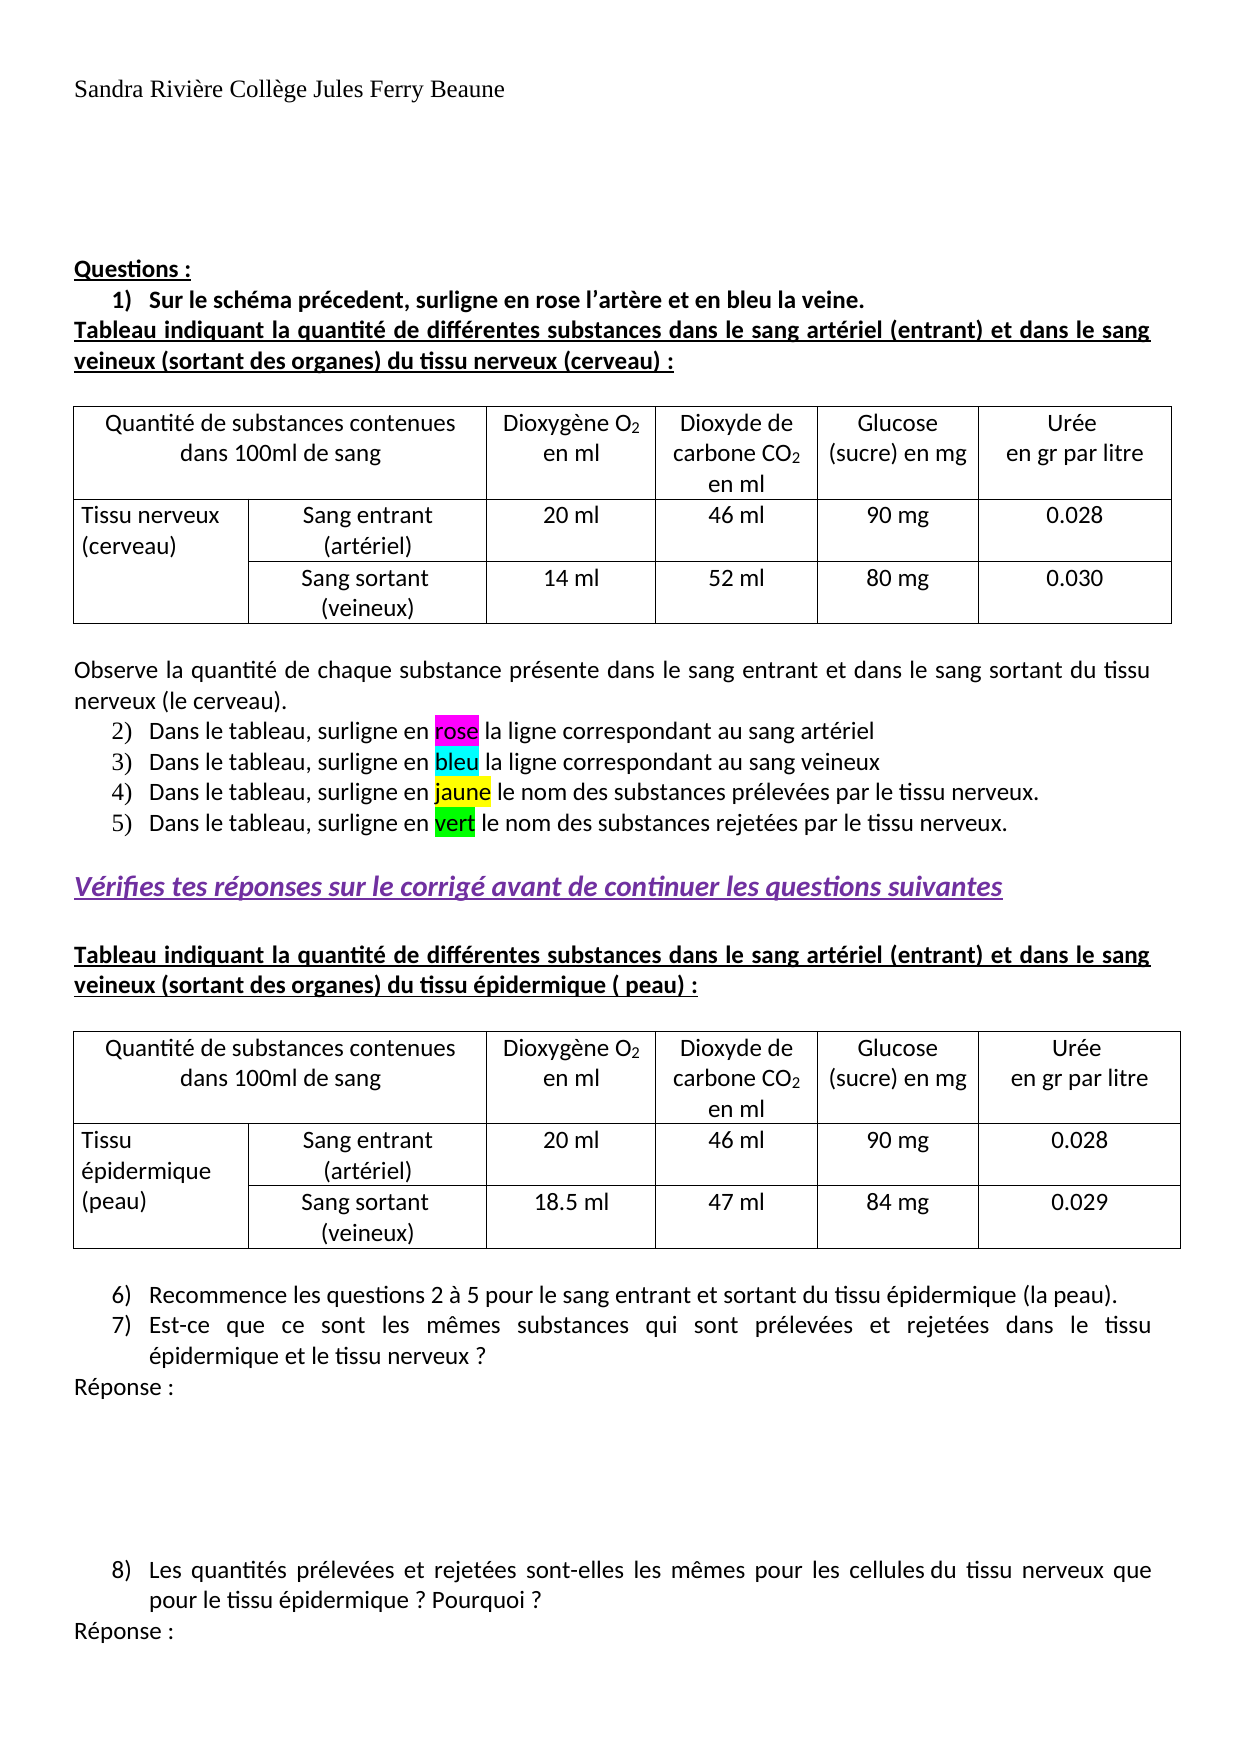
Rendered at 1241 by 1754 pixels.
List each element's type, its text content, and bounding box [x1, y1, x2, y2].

table_header Dioxygène O2 en ml [487, 407, 655, 498]
table_cell Tissu épidermique (peau) [74, 1124, 248, 1247]
table_cell 14 ml [487, 562, 655, 623]
list Dans le tableau, surligne en rose la ligne correspondant au sang artériel [111, 715, 1152, 746]
text Tableau indiquant la quantité de différentes substances dans le sang artériel (entrant) et dans le sang veineux (sortant des organes) du tissu nerveux (cerveau) : [74, 314, 1152, 375]
table_header Quantité de substances contenues dans 100ml de sang [74, 1032, 486, 1123]
text Vérifies tes réponses sur le corrigé avant de continuer les questions suivantes [74, 868, 1152, 903]
text Tableau indiquant la quantité de différentes substances dans le sang artériel (entrant) et dans le sang veineux (sortant des organes) du tissu épidermique ( peau) : [74, 939, 1152, 1000]
list Les quantités prélevées et rejetées sont-elles les mêmes pour les cellules du tissu nerveux que pour le tissu épidermique ? Pourquoi ? [111, 1554, 1152, 1615]
list Recommence les questions 2 à 5 pour le sang entrant et sortant du tissu épidermique (la peau). [111, 1279, 1152, 1309]
table_header Dioxyde de carbone CO2 en ml [656, 407, 817, 498]
table_header Dioxygène O2 en ml [487, 1032, 655, 1123]
table_cell 0.030 [979, 562, 1171, 623]
table_cell 84 mg [818, 1186, 978, 1247]
list Sur le schéma précedent, surligne en rose l’artère et en bleu la veine. [111, 284, 1152, 314]
list Dans le tableau, surligne en bleu la ligne correspondant au sang veineux [111, 746, 1152, 776]
table_cell 20 ml [487, 500, 655, 561]
text Observe la quantité de chaque substance présente dans le sang entrant et dans le sang sortant du tissu nerveux (le cerveau). [74, 654, 1152, 715]
table_cell 0.028 [979, 500, 1171, 561]
table_cell 90 mg [818, 500, 978, 561]
table_cell Sang entrant (artériel) [249, 1124, 486, 1185]
table_cell 0.029 [979, 1186, 1180, 1247]
table_header Glucose (sucre) en mg [818, 1032, 978, 1123]
table_cell 46 ml [656, 500, 817, 561]
list Réponse : [74, 1615, 1152, 1645]
text Questions : [74, 253, 1152, 284]
table_cell Sang entrant (artériel) [249, 500, 486, 561]
table_cell Sang sortant (veineux) [249, 562, 486, 623]
list Réponse : [74, 1371, 1152, 1401]
table_cell Tissu nerveux (cerveau) [74, 500, 248, 623]
table_cell 80 mg [818, 562, 978, 623]
table_cell 47 ml [656, 1186, 817, 1247]
table_cell 0.028 [979, 1124, 1180, 1185]
list Est-ce que ce sont les mêmes substances qui sont prélevées et rejetées dans le tissu épidermique et le tissu nerveux ? [111, 1309, 1152, 1371]
list Dans le tableau, surligne en vert le nom des substances rejetées par le tissu nerveux. [111, 807, 1152, 837]
table_cell 46 ml [656, 1124, 817, 1185]
table_header Urée en gr par litre [979, 407, 1171, 498]
table_header Glucose (sucre) en mg [818, 407, 978, 498]
table_cell 20 ml [487, 1124, 655, 1185]
list Dans le tableau, surligne en jaune le nom des substances prélevées par le tissu nerveux. [111, 776, 1152, 807]
table_cell Sang sortant (veineux) [249, 1186, 486, 1247]
table_header Dioxyde de carbone CO2 en ml [656, 1032, 817, 1123]
table_header Urée en gr par litre [979, 1032, 1180, 1123]
table_header Quantité de substances contenues dans 100ml de sang [74, 407, 486, 498]
table_cell 90 mg [818, 1124, 978, 1185]
table_cell 18.5 ml [487, 1186, 655, 1247]
table_cell 52 ml [656, 562, 817, 623]
